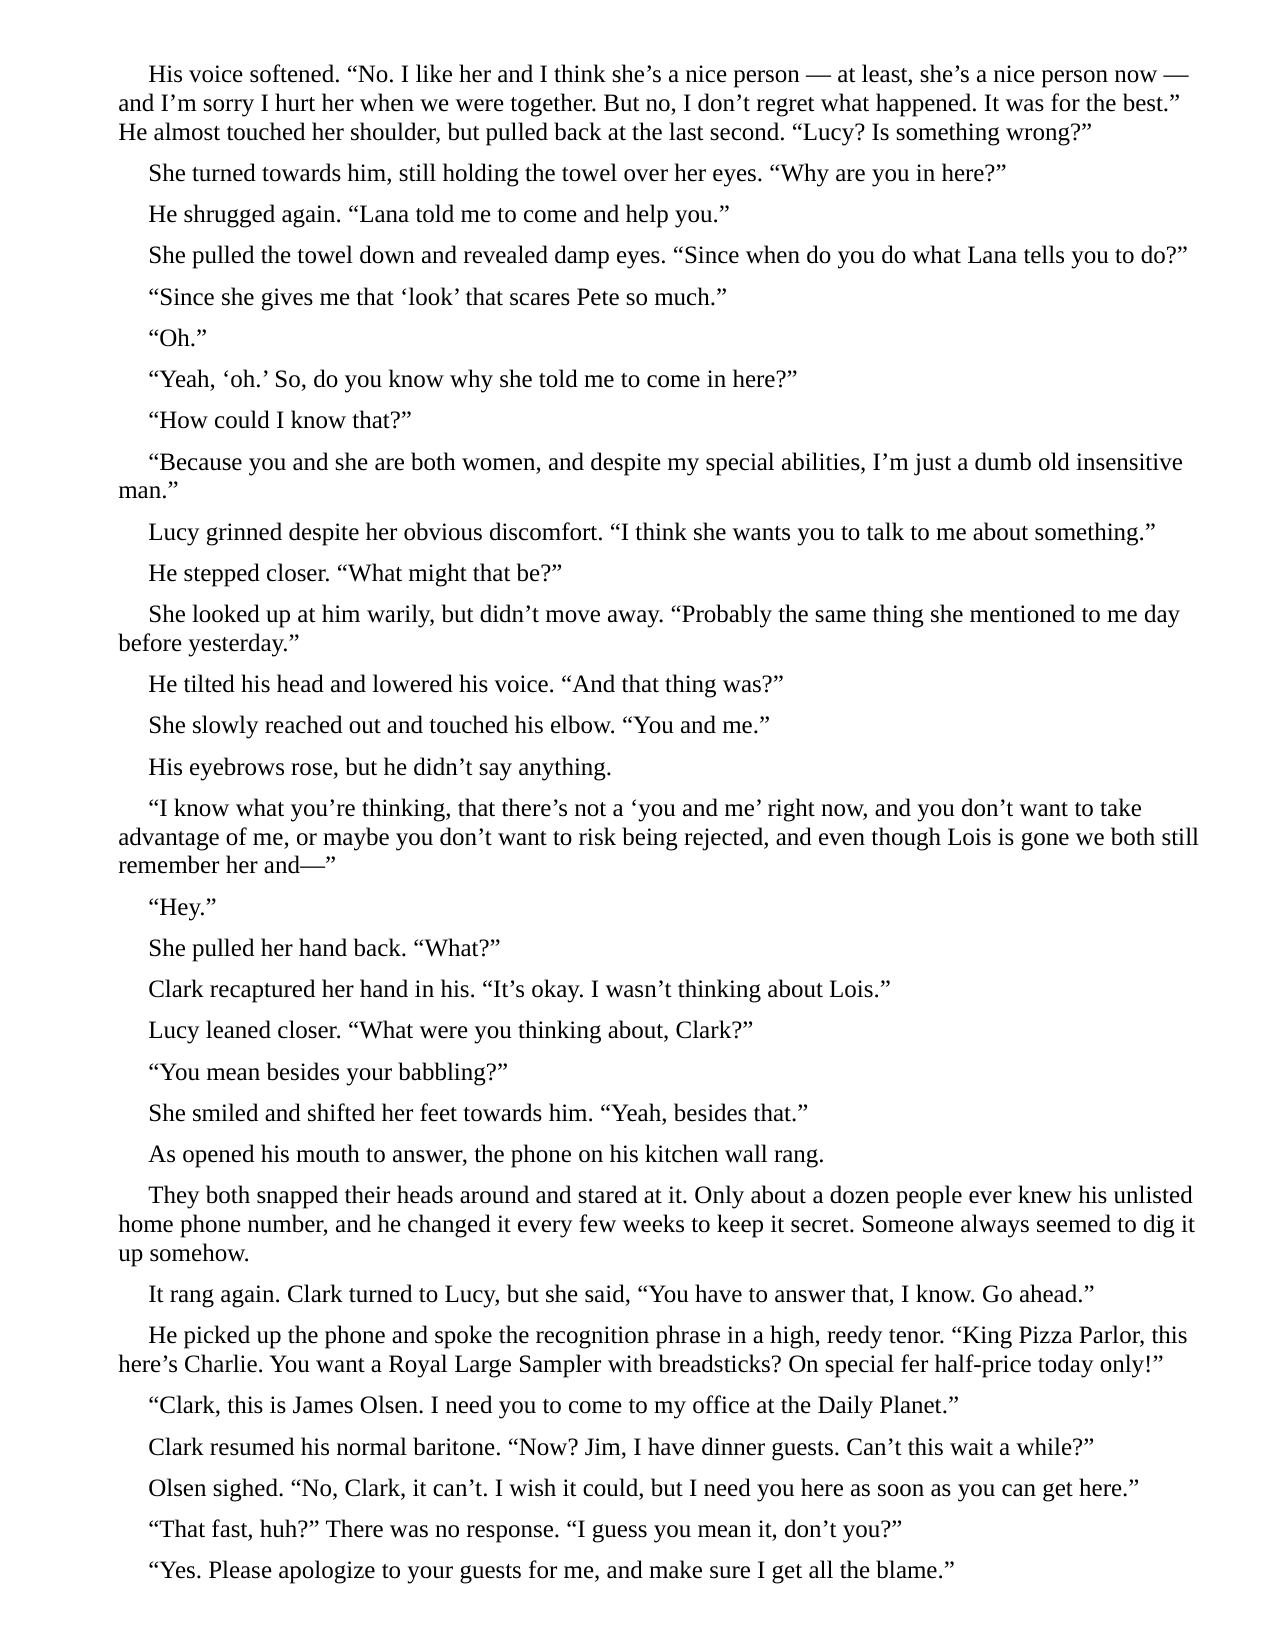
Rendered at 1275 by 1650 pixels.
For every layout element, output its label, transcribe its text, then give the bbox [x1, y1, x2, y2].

text It rang again. Clark turned to Lucy, but she said, “You have to answer that, I know. Go ahead.” [118, 1279, 1216, 1308]
text “Hey.” [118, 892, 1216, 920]
text She slowly reached out and touched his elbow. “You and me.” [118, 710, 1216, 739]
text “I know what you’re thinking, that there’s not a ‘you and me’ right now, and you don’t want to take advantage of me, or maybe you don’t want to risk being rejected, and even though Lois is gone we both still remember her and—” [118, 793, 1216, 879]
text “How could I know that?” [118, 405, 1216, 434]
text She looked up at him warily, but didn’t move away. “Probably the same thing she mentioned to me day before yesterday.” [118, 599, 1216, 657]
text “Since she gives me that ‘look’ that scares Pete so much.” [118, 282, 1216, 310]
text “You mean besides your babbling?” [118, 1057, 1216, 1085]
text She turned towards him, still holding the towel over her eyes. “Why are you in here?” [118, 158, 1216, 187]
text “Yeah, ‘oh.’ So, do you know why she told me to come in here?” [118, 364, 1216, 393]
text Clark resumed his normal baritone. “Now? Jim, I have dinner guests. Can’t this wait a while?” [118, 1432, 1216, 1460]
text “Yes. Please apologize to your guests for me, and make sure I get all the blame.” [118, 1555, 1216, 1584]
text “Clark, this is James Olsen. I need you to come to my office at the Daily Planet.” [118, 1390, 1216, 1419]
text He picked up the phone and spoke the recognition phrase in a high, reedy tenor. “King Pizza Parlor, this here’s Charlie. You want a Royal Large Sampler with breadsticks? On special fer half-price today only!” [118, 1320, 1216, 1378]
text “Oh.” [118, 323, 1216, 352]
text Olsen sighed. “No, Clark, it can’t. I wish it could, but I need you here as soon as you can get here.” [118, 1473, 1216, 1502]
text She pulled the towel down and revealed damp eyes. “Since when do you do what Lana tells you to do?” [118, 240, 1216, 269]
text She smiled and shifted her feet towards him. “Yeah, besides that.” [118, 1098, 1216, 1127]
text “Because you and she are both women, and despite my special abilities, I’m just a dumb old insensitive man.” [118, 447, 1216, 504]
text He stepped closer. “What might that be?” [118, 558, 1216, 587]
text His eyebrows rose, but he didn’t say anything. [118, 752, 1216, 780]
text He shrugged again. “Lana told me to come and help you.” [118, 199, 1216, 228]
text Lucy leaned closer. “What were you thinking about, Clark?” [118, 1015, 1216, 1044]
text He tilted his head and lowered his voice. “And that thing was?” [118, 669, 1216, 698]
text She pulled her hand back. “What?” [118, 933, 1216, 962]
text Clark recaptured her hand in his. “It’s okay. I wasn’t thinking about Lois.” [118, 974, 1216, 1003]
text As opened his mouth to answer, the phone on his kitchen wall rang. [118, 1139, 1216, 1168]
text His voice softened. “No. I like her and I think she’s a nice person — at least, she’s a nice person now — and I’m sorry I hurt her when we were together. But no, I don’t regret what happened. It was for the best.” He almost touched her shoulder, but pulled back at the last second. “Lucy? Is something wrong?” [118, 59, 1216, 145]
text They both snapped their heads around and stared at it. Only about a dozen people ever knew his unlisted home phone number, and he changed it every few weeks to keep it secret. Someone always seemed to dig it up somehow. [118, 1180, 1216, 1267]
text “That fast, huh?” There was no response. “I guess you mean it, don’t you?” [118, 1514, 1216, 1543]
text Lucy grinned despite her obvious discomfort. “I think she wants you to talk to me about something.” [118, 517, 1216, 545]
